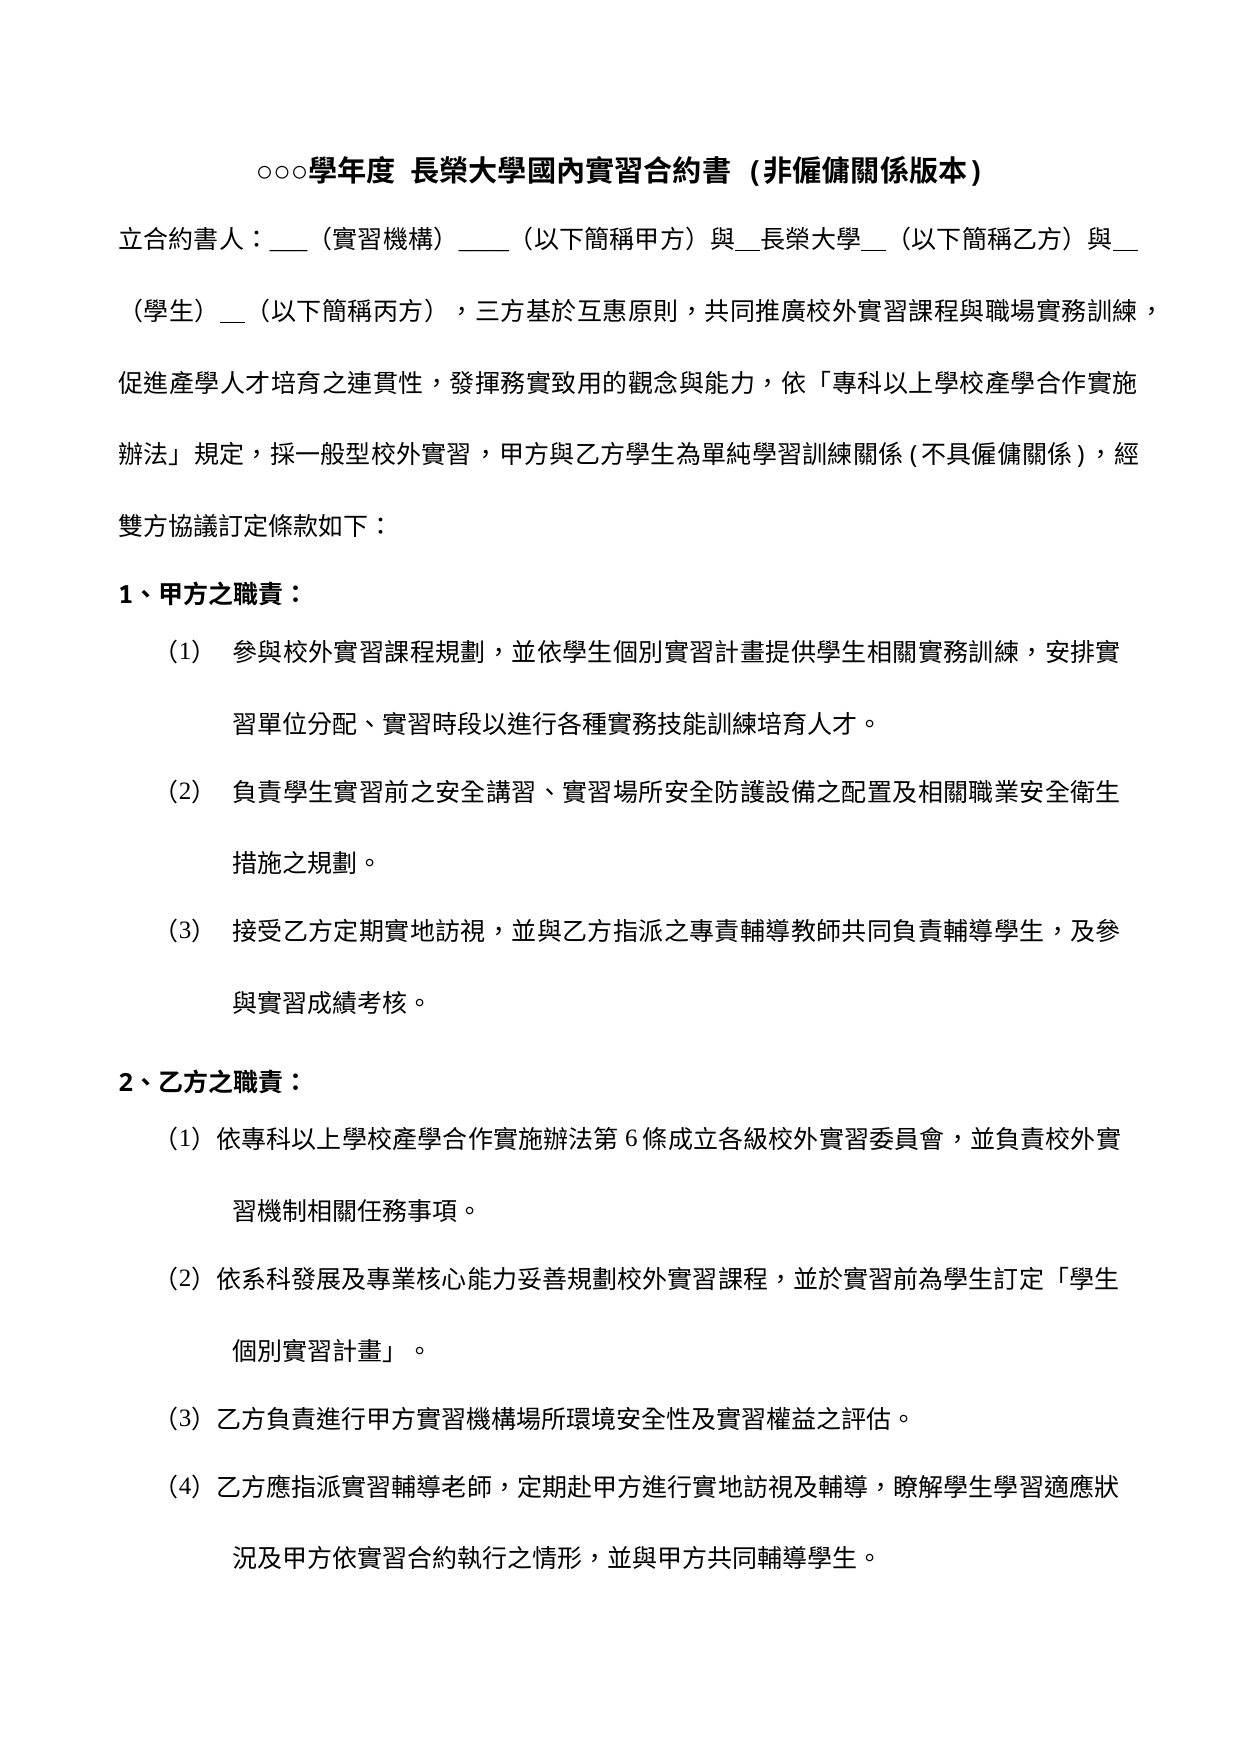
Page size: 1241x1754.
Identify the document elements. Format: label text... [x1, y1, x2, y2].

list 參與校外實習課程規劃，並依學生個別實習計畫提供學生相關實務訓練，安排實習單位分配、實習時段以進行各種實務技能訓練培育人才。 [153, 619, 1122, 753]
list 乙方負責進行甲方實習機構場所環境安全性及實習權益之評估。 [153, 1386, 1122, 1448]
list 乙方之職責： [118, 1038, 1119, 1101]
list 依系科發展及專業核心能力妥善規劃校外實習課程，並於實習前為學生訂定「學生個別實習計畫」。 [153, 1246, 1122, 1381]
list 乙方應指派實習輔導老師，定期赴甲方進行實地訪視及輔導，瞭解學生學習適應狀況及甲方依實習合約執行之情形，並與甲方共同輔導學生。 [153, 1454, 1122, 1588]
list 負責學生實習前之安全講習、實習場所安全防護設備之配置及相關職業安全衛生措施之規劃。 [153, 759, 1122, 893]
list 依專科以上學校產學合作實施辦法第6條成立各級校外實習委員會，並負責校外實習機制相關任務事項。 [153, 1106, 1122, 1241]
list 甲方之職責： [118, 551, 1119, 614]
list 接受乙方定期實地訪視，並與乙方指派之專責輔導教師共同負責輔導學生，及參與實習成績考核。 [153, 899, 1122, 1033]
text 立合約書人：___（實習機構）____（以下簡稱甲方）與＿長榮大學＿（以下簡稱乙方）與＿（學生）＿（以下簡稱丙方），三方基於互惠原則，共同推廣校外實習課程與職場實務訓練，促進產學人才培育之連貫性，發揮務實致用的觀念與能力，依「專科以上學校產學合作實施辦法」規定，採一般型校外實習，甲方與乙方學生為單純學習訓練關係(不具僱傭關係)，經雙方協議訂定條款如下： [118, 196, 1139, 546]
text ○○○學年度 長榮大學國內實習合約書 (非僱傭關係版本) [118, 127, 1122, 189]
